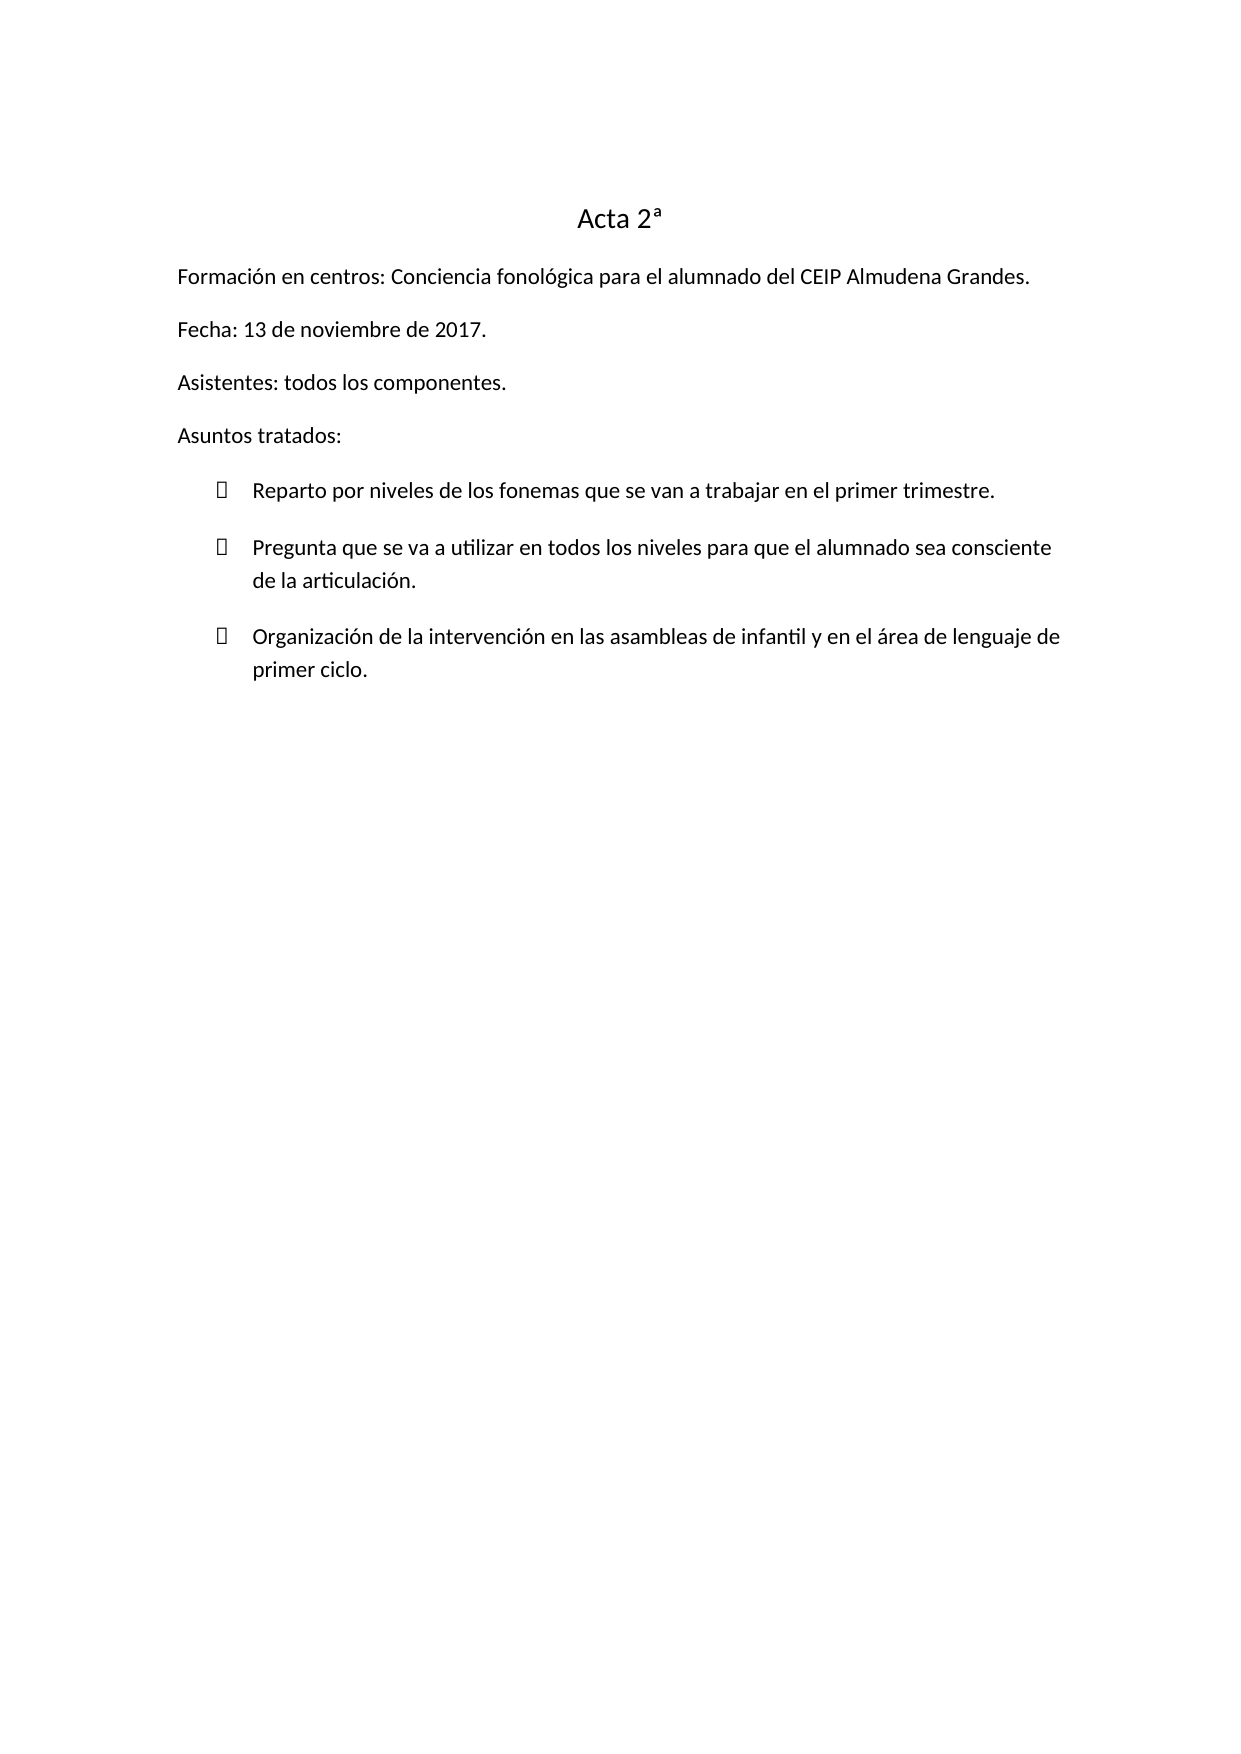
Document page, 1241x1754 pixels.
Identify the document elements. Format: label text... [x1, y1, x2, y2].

text Asuntos tratados: [177, 421, 1063, 449]
text Fecha: 13 de noviembre de 2017. [177, 315, 1063, 343]
list Organización de la intervención en las asambleas de infantil y en el área de lenguaje de primer ciclo. [215, 620, 1063, 683]
text Formación en centros: Conciencia fonológica para el alumnado del CEIP Almudena Grandes. [177, 262, 1063, 290]
list Pregunta que se va a utilizar en todos los niveles para que el alumnado sea consciente de la articulación. [215, 531, 1063, 595]
text Asistentes: todos los componentes. [177, 368, 1063, 396]
list Reparto por niveles de los fonemas que se van a trabajar en el primer trimestre. [215, 474, 1063, 506]
text Acta 2ª [177, 201, 1063, 236]
